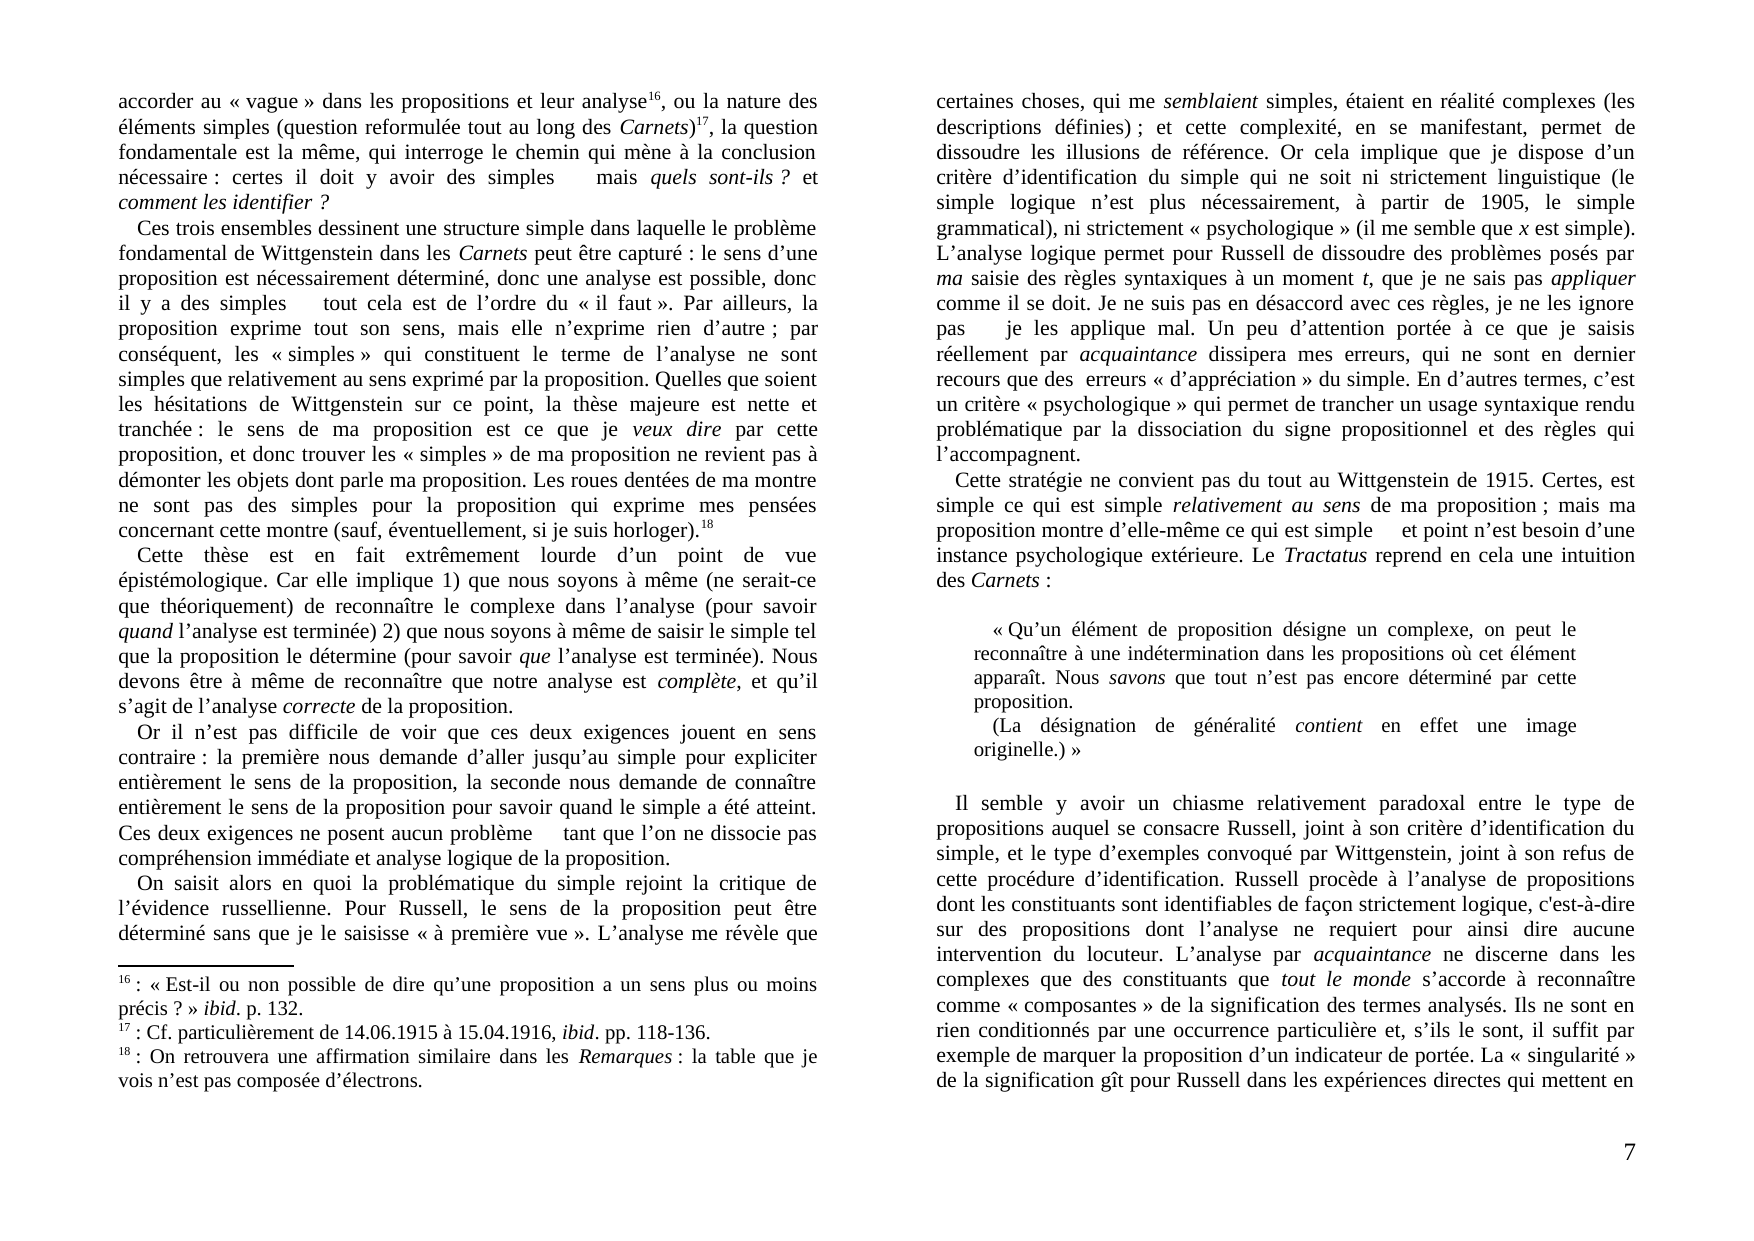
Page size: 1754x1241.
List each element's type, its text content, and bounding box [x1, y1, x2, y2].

text Il semble y avoir un chiasme relativement paradoxal entre le type de propositions auquel se consacre Russell, joint à son critère d’identification du simple, et le type d’exemples convoqué par Wittgenstein, joint à son refus de cette procédure d’identification. Russell procède à l’analyse de propositions dont les constituants sont identifiables de façon strictement logique, c'est-à-dire sur des propositions dont l’analyse ne requiert pour ainsi dire aucune intervention du locuteur. L’analyse par acquaintance ne discerne dans les complexes que des constituants que tout le monde s’accorde à reconnaître comme « composantes » de la signification des termes analysés. Ils ne sont en rien conditionnés par une occurrence particulière et, s’ils le sont, il suffit par exemple de marquer la proposition d’un indicateur de portée. La « singularité » de la signification gît pour Russell dans les expériences directes qui mettent en [936, 790, 1636, 1092]
text : On retrouvera une affirmation similaire dans les Remarques : la table que je vois n’est pas composée d’électrons. [118, 1044, 818, 1092]
text certaines choses, qui me semblaient simples, étaient en réalité complexes (les descriptions définies) ; et cette complexité, en se manifestant, permet de dissoudre les illusions de référence. Or cela implique que je dispose d’un critère d’identification du simple qui ne soit ni strictement linguistique (le simple logique n’est plus nécessairement, à partir de 1905, le simple grammatical), ni strictement « psychologique » (il me semble que x est simple). L’analyse logique permet pour Russell de dissoudre des problèmes posés par ma saisie des règles syntaxiques à un moment t, que je ne sais pas appliquer comme il se doit. Je ne suis pas en désaccord avec ces règles, je ne les ignore pas  je les applique mal. Un peu d’attention portée à ce que je saisis réellement par acquaintance dissipera mes erreurs, qui ne sont en dernier recours que des erreurs « d’appréciation » du simple. En d’autres termes, c’est un critère « psychologique » qui permet de trancher un usage syntaxique rendu problématique par la dissociation du signe propositionnel et des règles qui l’accompagnent. [936, 88, 1636, 467]
text Cette stratégie ne convient pas du tout au Wittgenstein de 1915. Certes, est simple ce qui est simple relativement au sens de ma proposition ; mais ma proposition montre d’elle-même ce qui est simple  et point n’est besoin d’une instance psychologique extérieure. Le Tractatus reprend en cela une intuition des Carnets : [936, 467, 1636, 593]
text « Qu’un élément de proposition désigne un complexe, on peut le reconnaître à une indétermination dans les propositions où cet élément apparaît. Nous savons que tout n’est pas encore déterminé par cette proposition. [973, 617, 1577, 713]
text Or il n’est pas difficile de voir que ces deux exigences jouent en sens contraire : la première nous demande d’aller jusqu’au simple pour expliciter entièrement le sens de la proposition, la seconde nous demande de connaître entièrement le sens de la proposition pour savoir quand le simple a été atteint. Ces deux exigences ne posent aucun problème  tant que l’on ne dissocie pas compréhension immédiate et analyse logique de la proposition. [118, 719, 818, 870]
text : « Est-il ou non possible de dire qu’une proposition a un sens plus ou moins précis ? » ibid. p. 132. [118, 972, 818, 1020]
text Cette thèse est en fait extrêmement lourde d’un point de vue épistémologique. Car elle implique 1) que nous soyons à même (ne serait-ce que théoriquement) de reconnaître le complexe dans l’analyse (pour savoir quand l’analyse est terminée) 2) que nous soyons à même de saisir le simple tel que la proposition le détermine (pour savoir que l’analyse est terminée). Nous devons être à même de reconnaître que notre analyse est complète, et qu’il s’agit de l’analyse correcte de la proposition. [118, 542, 818, 719]
text On saisit alors en quoi la problématique du simple rejoint la critique de l’évidence russellienne. Pour Russell, le sens de la proposition peut être déterminé sans que je le saisisse « à première vue ». L’analyse me révèle que [118, 870, 818, 946]
text : Cf. particulièrement de 14.06.1915 à 15.04.1916, ibid. pp. 118-136. [118, 1020, 818, 1044]
text accorder au « vague » dans les propositions et leur analyse, ou la nature des éléments simples (question reformulée tout au long des Carnets), la question fondamentale est la même, qui interroge le chemin qui mène à la conclusion nécessaire : certes il doit y avoir des simples  mais quels sont-ils ? et comment les identifier ? [118, 88, 818, 214]
text (La désignation de généralité contient en effet une image originelle.) » [973, 713, 1577, 761]
text Ces trois ensembles dessinent une structure simple dans laquelle le problème fondamental de Wittgenstein dans les Carnets peut être capturé : le sens d’une proposition est nécessairement déterminé, donc une analyse est possible, donc il y a des simples  tout cela est de l’ordre du « il faut ». Par ailleurs, la proposition exprime tout son sens, mais elle n’exprime rien d’autre ; par conséquent, les « simples » qui constituent le terme de l’analyse ne sont simples que relativement au sens exprimé par la proposition. Quelles que soient les hésitations de Wittgenstein sur ce point, la thèse majeure est nette et tranchée : le sens de ma proposition est ce que je veux dire par cette proposition, et donc trouver les « simples » de ma proposition ne revient pas à démonter les objets dont parle ma proposition. Les roues dentées de ma montre ne sont pas des simples pour la proposition qui exprime mes pensées concernant cette montre (sauf, éventuellement, si je suis horloger). [118, 214, 818, 542]
